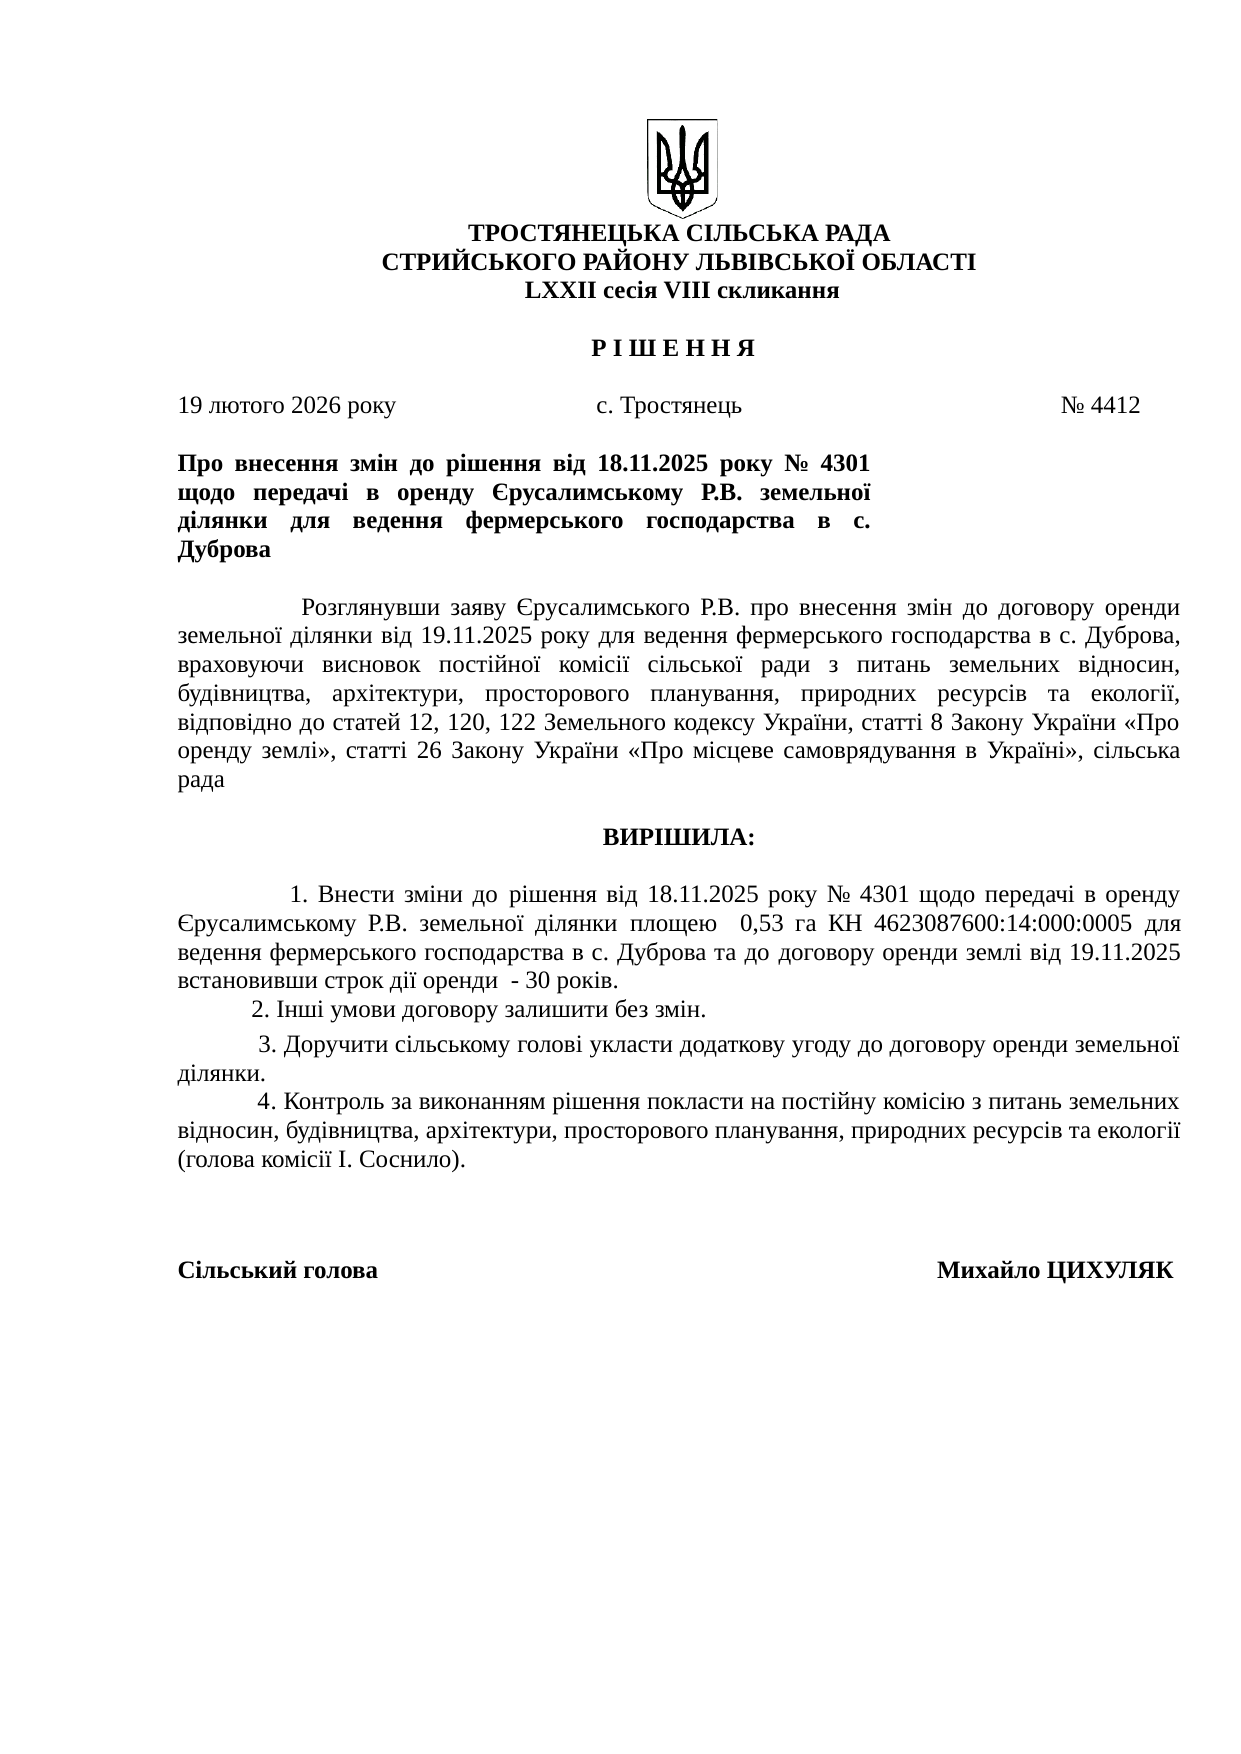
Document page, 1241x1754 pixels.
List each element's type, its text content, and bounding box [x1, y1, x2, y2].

text ТРОСТЯНЕЦЬКА СІЛЬСЬКА РАДА [177, 218, 1181, 247]
text 4. Контроль за виконанням рішення покласти на постійну комісію з питань земельних відносин, будівництва, архітектури, просторового планування, природних ресурсів та екології (голова комісії І. Соснило). [177, 1086, 1181, 1173]
text 3. Доручити сільському голові укласти додаткову угоду до договору оренди земельної ділянки. [177, 1029, 1181, 1086]
text Про внесення змін до рішення від 18.11.2025 року № 4301 щодо передачі в оренду Єрусалимському Р.В. земельної ділянки для ведення фермерського господарства в с. Дуброва [177, 448, 871, 563]
text LХХІІ сесія VIII скликання [183, 276, 1181, 304]
text 19 лютого 2026 року с. Тростянець № 4412 [177, 391, 1181, 419]
text Розглянувши заяву Єрусалимського Р.В. про внесення змін до договору оренди земельної ділянки від 19.11.2025 року для ведення фермерського господарства в с. Дуброва, враховуючи висновок постійної комісії сільської ради з питань земельних відносин, будівництва, архітектури, просторового планування, природних ресурсів та екології, відповідно до статей 12, 120, 122 Земельного кодексу України, статті 8 Закону України «Про оренду землі», статті 26 Закону України «Про місцеве самоврядування в Україні», сільська рада [177, 592, 1181, 793]
text 2. Інші умови договору залишити без змін. [177, 994, 1181, 1023]
text 1. Внести зміни до рішення від 18.11.2025 року № 4301 щодо передачі в оренду Єрусалимському Р.В. земельної ділянки площею 0,53 га КН 4623087600:14:000:0005 для ведення фермерського господарства в с. Дуброва та до договору оренди землі від 19.11.2025 встановивши строк дії оренди - 30 років. [177, 879, 1181, 994]
text СТРИЙСЬКОГО РАЙОНУ ЛЬВІВСЬКОЇ ОБЛАСТІ [177, 247, 1181, 276]
text Сільський голова Михайло ЦИХУЛЯК [177, 1255, 1181, 1284]
text ВИРІШИЛА: [177, 822, 1181, 851]
text Р І Ш Е Н Н Я [177, 333, 1181, 362]
